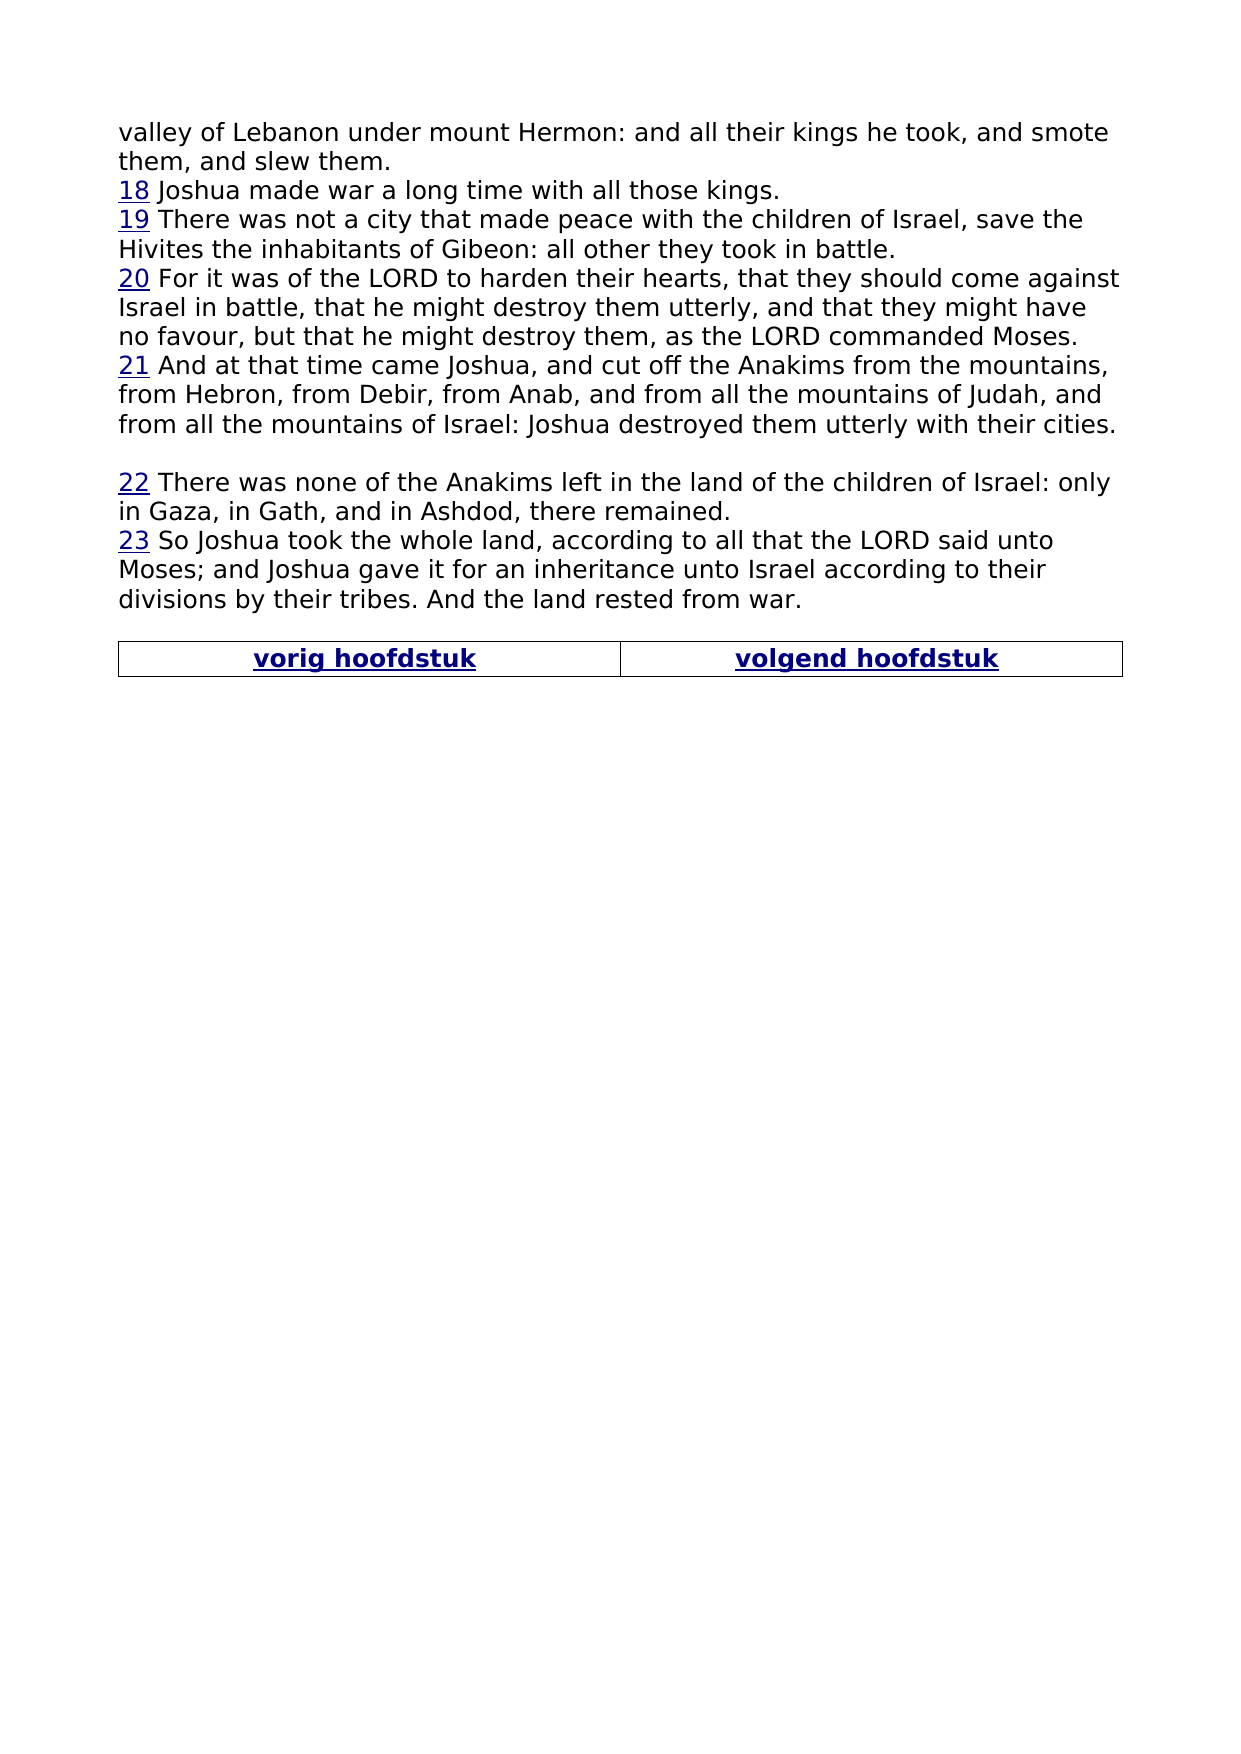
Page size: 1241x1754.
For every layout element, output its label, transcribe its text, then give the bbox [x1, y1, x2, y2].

table_header volgend hoofdstuk [621, 642, 1122, 676]
text valley of Lebanon under mount Hermon: and all their kings he took, and smote them, and slew them. 18 Joshua made war a long time with all those kings. 19 There was not a city that made peace with the children of Israel, save the Hivites the inhabitants of Gibeon: all other they took in battle. 20 For it was of the LORD to harden their hearts, that they should come against Israel in battle, that he might destroy them utterly, and that they might have no favour, but that he might destroy them, as the LORD commanded Moses. 21 And at that time came Joshua, and cut off the Anakims from the mountains, from Hebron, from Debir, from Anab, and from all the mountains of Judah, and from all the mountains of Israel: Joshua destroyed them utterly with their cities. 22 There was none of the Anakims left in the land of the children of Israel: only in Gaza, in Gath, and in Ashdod, there remained. 23 So Joshua took the whole land, according to all that the LORD said unto Moses; and Joshua gave it for an inheritance unto Israel according to their divisions by their tribes. And the land rested from war. [118, 118, 1122, 614]
table_header vorig hoofdstuk [119, 642, 620, 676]
